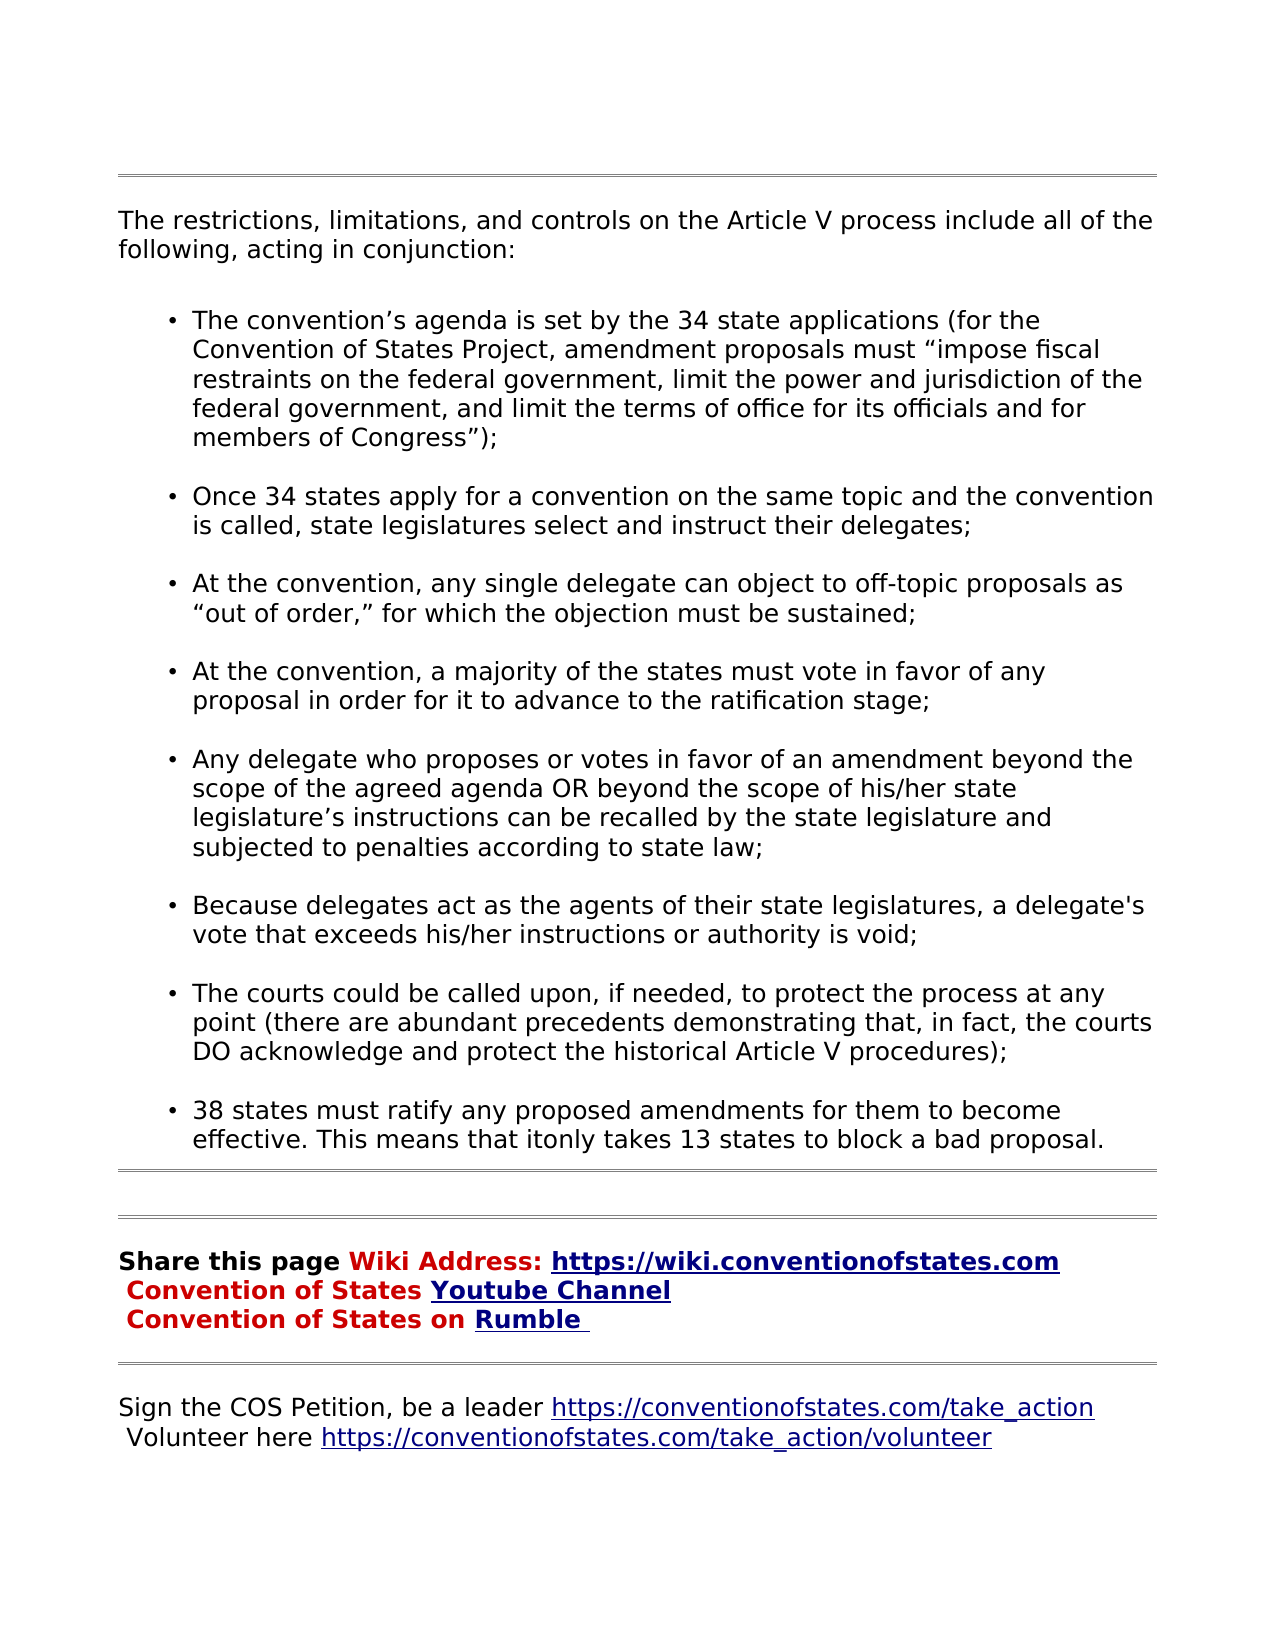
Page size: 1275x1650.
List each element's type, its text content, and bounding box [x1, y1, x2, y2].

text The restrictions, limitations, and controls on the Article V process include all of the following, acting in conjunction: [118, 206, 1157, 264]
list 38 states must ratify any proposed amendments for them to become effective. This means that itonly takes 13 states to block a bad proposal. [177, 1096, 1157, 1154]
text Share this page Wiki Address: https://wiki.conventionofstates.com Convention of States Youtube Channel Convention of States on Rumble [118, 1247, 1157, 1335]
list At the convention, any single delegate can object to off-topic proposals as “out of order,” for which the objection must be sustained; [177, 569, 1157, 628]
list At the convention, a majority of the states must vote in favor of any proposal in order for it to advance to the ratification stage; [177, 657, 1157, 716]
list The courts could be called upon, if needed, to protect the process at any point (there are abundant precedents demonstrating that, in fact, the courts DO acknowledge and protect the historical Article V procedures); [177, 979, 1157, 1067]
list Any delegate who proposes or votes in favor of an amendment beyond the scope of the agreed agenda OR beyond the scope of his/her state legislature’s instructions can be recalled by the state legislature and subjected to penalties according to state law; [177, 745, 1157, 862]
list The convention’s agenda is set by the 34 state applications (for the Convention of States Project, amendment proposals must “impose fiscal restraints on the federal government, limit the power and jurisdiction of the federal government, and limit the terms of office for its officials and for members of Congress”); [177, 306, 1157, 452]
list Because delegates act as the agents of their state legislatures, a delegate's vote that exceeds his/her instructions or authority is void; [177, 891, 1157, 950]
list Once 34 states apply for a convention on the same topic and the convention is called, state legislatures select and instruct their delegates; [177, 482, 1157, 540]
text Sign the COS Petition, be a leader https://conventionofstates.com/take_action Volunteer here https://conventionofstates.com/take_action/volunteer [118, 1393, 1157, 1452]
